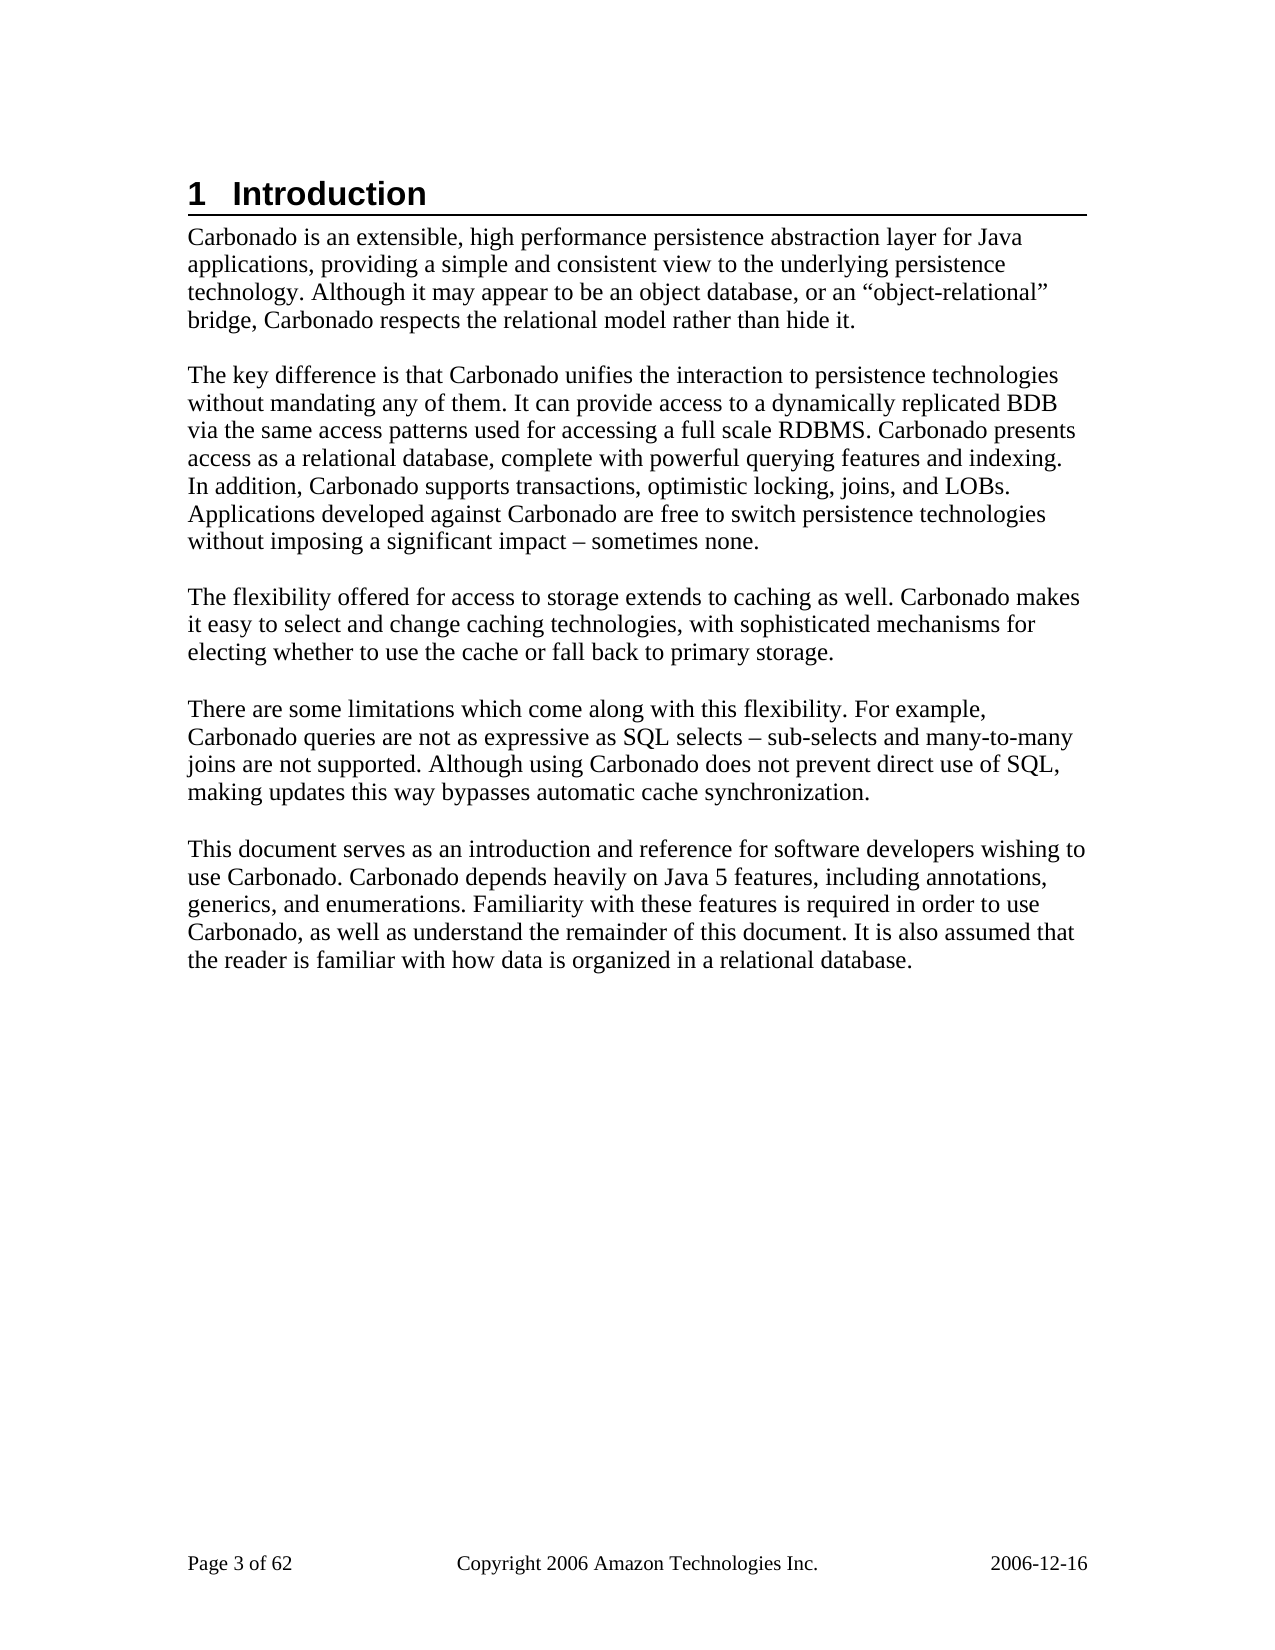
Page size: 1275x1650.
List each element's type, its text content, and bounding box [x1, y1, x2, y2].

text This document serves as an introduction and reference for software developers wishing to use Carbonado. Carbonado depends heavily on Java 5 features, including annotations, generics, and enumerations. Familiarity with these features is required in order to use Carbonado, as well as understand the remainder of this document. It is also assumed that the reader is familiar with how data is organized in a relational database. [187, 835, 1087, 974]
text Carbonado is an extensible, high performance persistence abstraction layer for Java applications, providing a simple and consistent view to the underlying persistence technology. Although it may appear to be an object database, or an “object-relational” bridge, Carbonado respects the relational model rather than hide it. [187, 223, 1087, 333]
text The key difference is that Carbonado unifies the interaction to persistence technologies without mandating any of them. It can provide access to a dynamically replicated BDB via the same access patterns used for accessing a full scale RDBMS. Carbonado presents access as a relational database, complete with powerful querying features and indexing. In addition, Carbonado supports transactions, optimistic locking, joins, and LOBs. Applications developed against Carbonado are free to switch persistence technologies without imposing a significant impact – sometimes none. [187, 361, 1087, 555]
subtitle Introduction [187, 175, 1087, 216]
text There are some limitations which come along with this flexibility. For example, Carbonado queries are not as expressive as SQL selects – sub-selects and many-to-many joins are not supported. Although using Carbonado does not prevent direct use of SQL, making updates this way bypasses automatic cache synchronization. [187, 695, 1087, 806]
text The flexibility offered for access to storage extends to caching as well. Carbonado makes it easy to select and change caching technologies, with sophisticated mechanisms for electing whether to use the cache or fall back to primary storage. [187, 583, 1087, 666]
